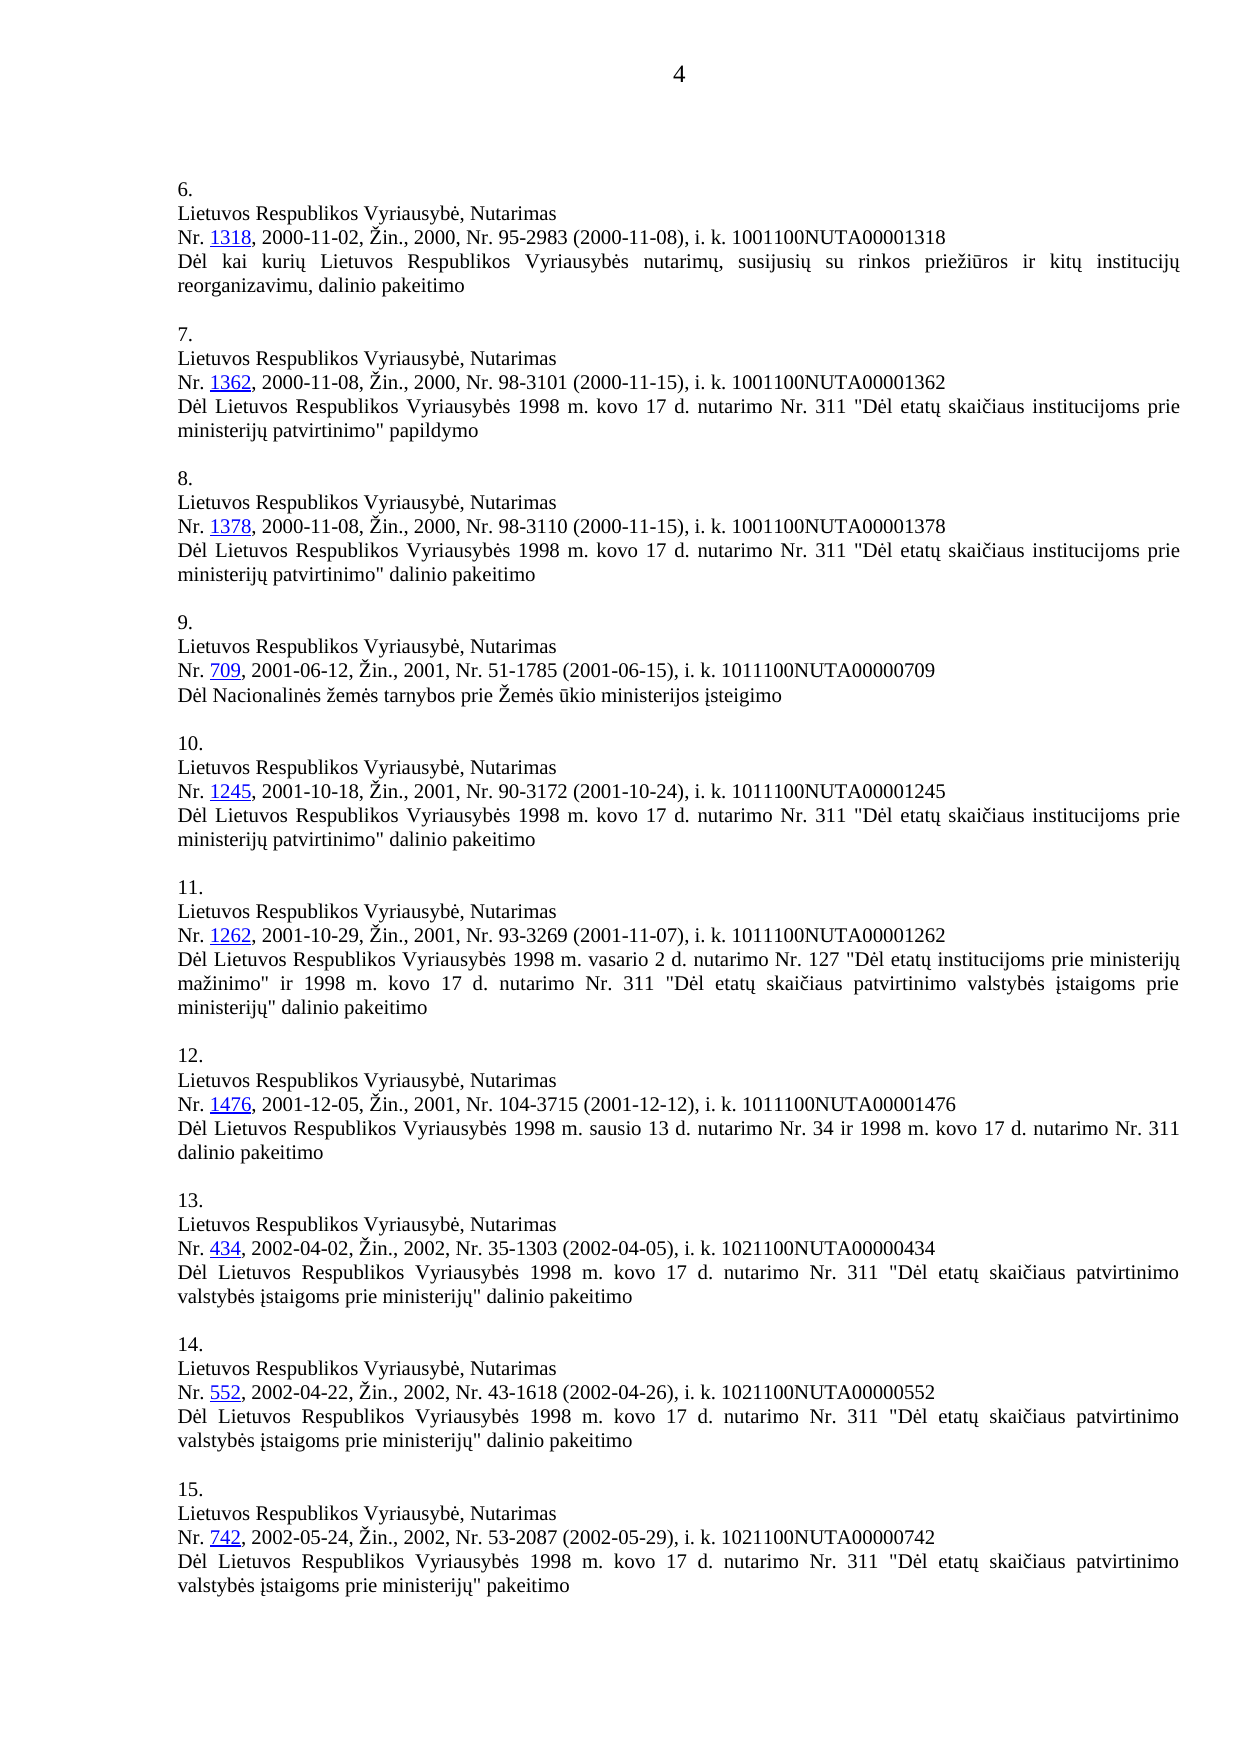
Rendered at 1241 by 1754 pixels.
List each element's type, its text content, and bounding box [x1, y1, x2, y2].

text Dėl Lietuvos Respublikos Vyriausybės 1998 m. vasario 2 d. nutarimo Nr. 127 "Dėl etatų institucijoms prie ministerijų mažinimo" ir 1998 m. kovo 17 d. nutarimo Nr. 311 "Dėl etatų skaičiaus patvirtinimo valstybės įstaigoms prie ministerijų" dalinio pakeitimo [177, 947, 1181, 1019]
text Lietuvos Respublikos Vyriausybė, Nutarimas [177, 490, 1181, 514]
text 12. [177, 1043, 1181, 1067]
text Lietuvos Respublikos Vyriausybė, Nutarimas [177, 1067, 1181, 1092]
text Dėl Lietuvos Respublikos Vyriausybės 1998 m. sausio 13 d. nutarimo Nr. 34 ir 1998 m. kovo 17 d. nutarimo Nr. 311 dalinio pakeitimo [177, 1116, 1181, 1164]
text Lietuvos Respublikos Vyriausybė, Nutarimas [177, 1356, 1181, 1380]
text Lietuvos Respublikos Vyriausybė, Nutarimas [177, 346, 1181, 370]
text Lietuvos Respublikos Vyriausybė, Nutarimas [177, 1501, 1181, 1525]
text Nr. 1378, 2000-11-08, Žin., 2000, Nr. 98-3110 (2000-11-15), i. k. 1001100NUTA00001378 [177, 514, 1181, 538]
text Dėl Lietuvos Respublikos Vyriausybės 1998 m. kovo 17 d. nutarimo Nr. 311 "Dėl etatų skaičiaus institucijoms prie ministerijų patvirtinimo" dalinio pakeitimo [177, 538, 1181, 586]
text Dėl Lietuvos Respublikos Vyriausybės 1998 m. kovo 17 d. nutarimo Nr. 311 "Dėl etatų skaičiaus patvirtinimo valstybės įstaigoms prie ministerijų" dalinio pakeitimo [177, 1404, 1181, 1452]
text Lietuvos Respublikos Vyriausybė, Nutarimas [177, 1212, 1181, 1236]
text 8. [177, 466, 1181, 490]
text Nr. 1362, 2000-11-08, Žin., 2000, Nr. 98-3101 (2000-11-15), i. k. 1001100NUTA00001362 [177, 370, 1181, 394]
text Lietuvos Respublikos Vyriausybė, Nutarimas [177, 634, 1181, 658]
text 7. [177, 322, 1181, 346]
text Nr. 1318, 2000-11-02, Žin., 2000, Nr. 95-2983 (2000-11-08), i. k. 1001100NUTA00001318 [177, 225, 1181, 249]
text 13. [177, 1188, 1181, 1212]
text 10. [177, 731, 1181, 755]
text Nr. 1262, 2001-10-29, Žin., 2001, Nr. 93-3269 (2001-11-07), i. k. 1011100NUTA00001262 [177, 923, 1181, 947]
text Nr. 1245, 2001-10-18, Žin., 2001, Nr. 90-3172 (2001-10-24), i. k. 1011100NUTA00001245 [177, 779, 1181, 803]
text Nr. 709, 2001-06-12, Žin., 2001, Nr. 51-1785 (2001-06-15), i. k. 1011100NUTA00000709 [177, 658, 1181, 682]
text Dėl Lietuvos Respublikos Vyriausybės 1998 m. kovo 17 d. nutarimo Nr. 311 "Dėl etatų skaičiaus institucijoms prie ministerijų patvirtinimo" papildymo [177, 394, 1181, 442]
text 6. [177, 177, 1181, 201]
text Lietuvos Respublikos Vyriausybė, Nutarimas [177, 755, 1181, 779]
text Nr. 552, 2002-04-22, Žin., 2002, Nr. 43-1618 (2002-04-26), i. k. 1021100NUTA00000552 [177, 1380, 1181, 1404]
text Dėl kai kurių Lietuvos Respublikos Vyriausybės nutarimų, susijusių su rinkos priežiūros ir kitų institucijų reorganizavimu, dalinio pakeitimo [177, 249, 1181, 297]
text Nr. 434, 2002-04-02, Žin., 2002, Nr. 35-1303 (2002-04-05), i. k. 1021100NUTA00000434 [177, 1236, 1181, 1260]
text Nr. 1476, 2001-12-05, Žin., 2001, Nr. 104-3715 (2001-12-12), i. k. 1011100NUTA00001476 [177, 1092, 1181, 1116]
text Lietuvos Respublikos Vyriausybė, Nutarimas [177, 899, 1181, 923]
text Dėl Lietuvos Respublikos Vyriausybės 1998 m. kovo 17 d. nutarimo Nr. 311 "Dėl etatų skaičiaus patvirtinimo valstybės įstaigoms prie ministerijų" pakeitimo [177, 1549, 1181, 1597]
text 9. [177, 610, 1181, 634]
text 15. [177, 1477, 1181, 1501]
text Dėl Lietuvos Respublikos Vyriausybės 1998 m. kovo 17 d. nutarimo Nr. 311 "Dėl etatų skaičiaus institucijoms prie ministerijų patvirtinimo" dalinio pakeitimo [177, 803, 1181, 851]
text 11. [177, 875, 1181, 899]
text Dėl Lietuvos Respublikos Vyriausybės 1998 m. kovo 17 d. nutarimo Nr. 311 "Dėl etatų skaičiaus patvirtinimo valstybės įstaigoms prie ministerijų" dalinio pakeitimo [177, 1260, 1181, 1308]
text Nr. 742, 2002-05-24, Žin., 2002, Nr. 53-2087 (2002-05-29), i. k. 1021100NUTA00000742 [177, 1525, 1181, 1549]
text 14. [177, 1332, 1181, 1356]
text Lietuvos Respublikos Vyriausybė, Nutarimas [177, 201, 1181, 225]
text Dėl Nacionalinės žemės tarnybos prie Žemės ūkio ministerijos įsteigimo [177, 682, 1181, 707]
